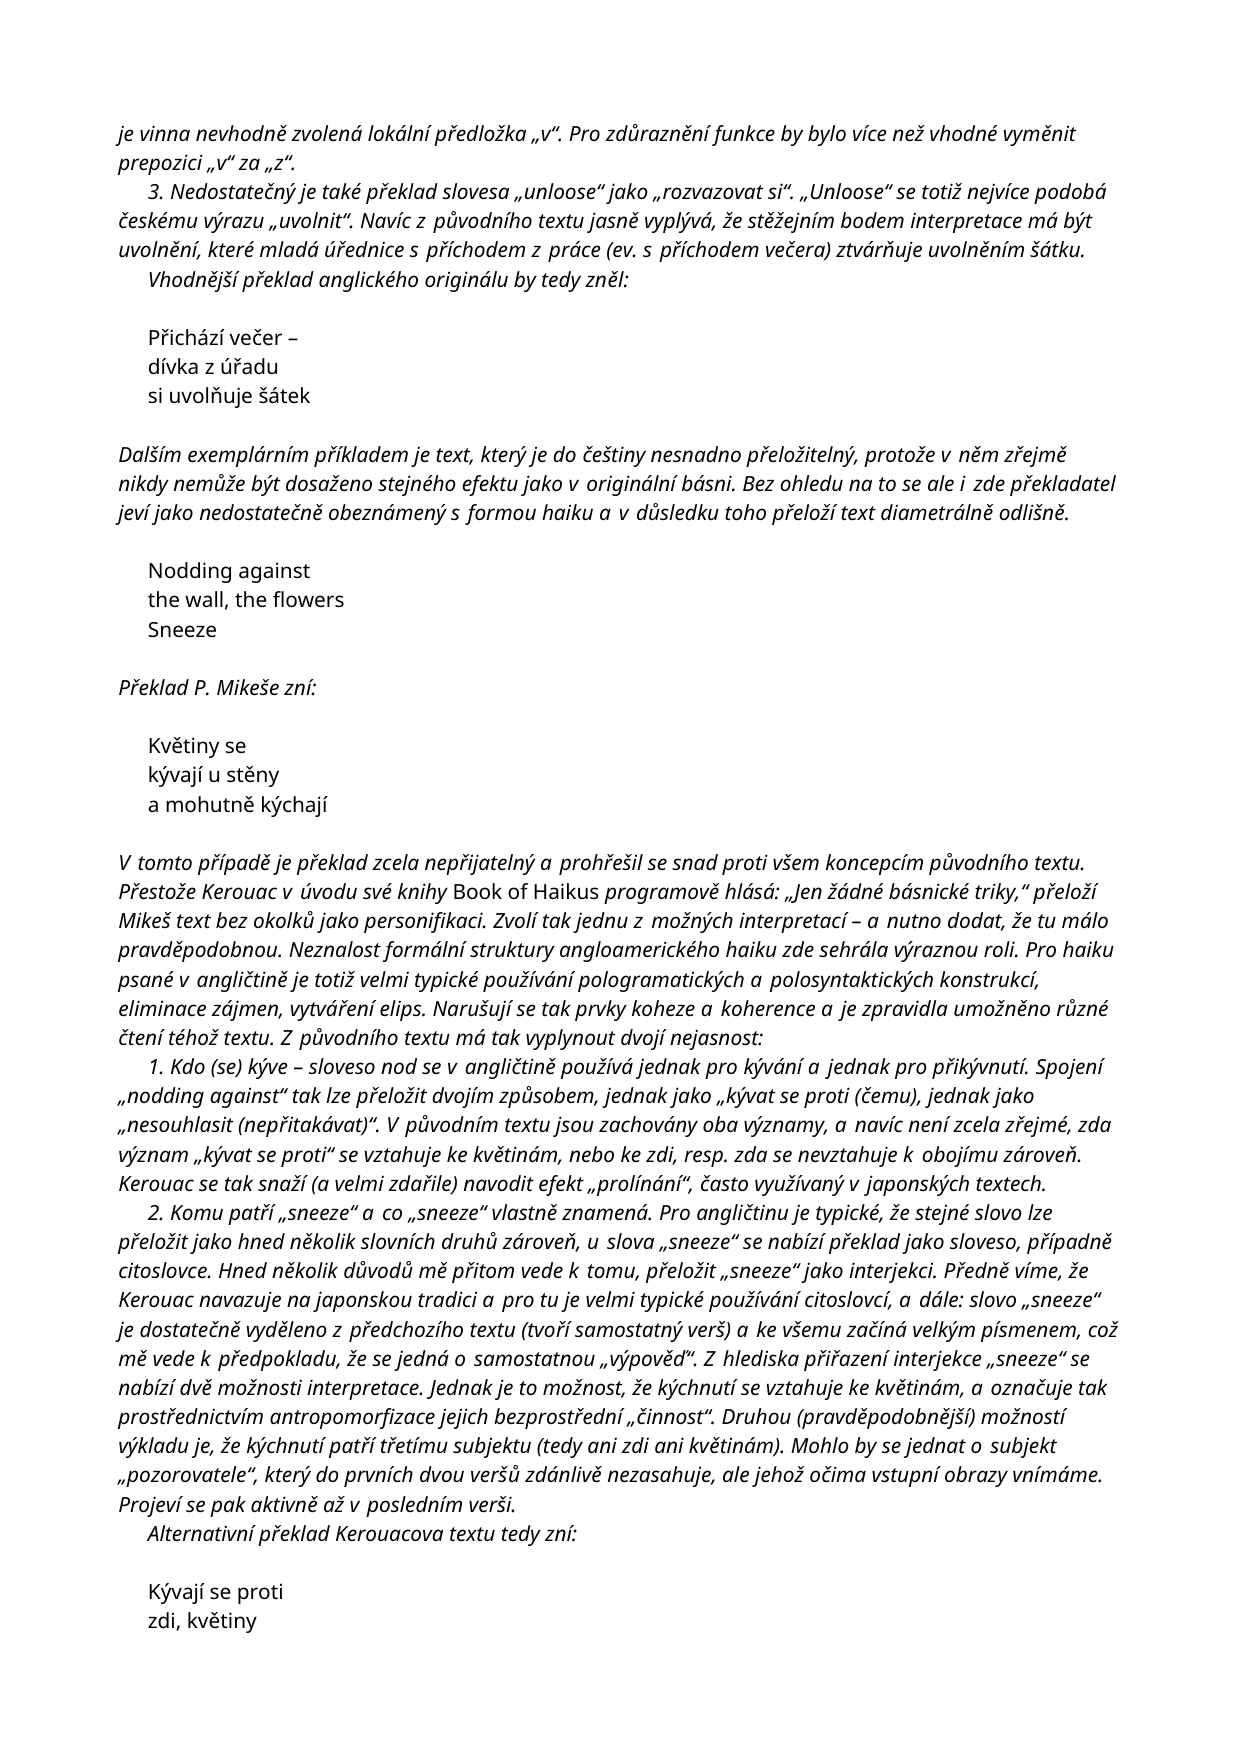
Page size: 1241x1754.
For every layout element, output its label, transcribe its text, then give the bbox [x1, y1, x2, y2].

text si uvolňuje šátek [118, 381, 1122, 410]
text Alternativní překlad Kerouacova textu tedy zní: [118, 1518, 1122, 1547]
text zdi, květiny [118, 1606, 1122, 1635]
text Květiny se [118, 731, 1122, 760]
text a mohutně kýchají [118, 789, 1122, 818]
text Dalším exemplárním příkladem je text, který je do češtiny nesnadno přeložitelný, protože v něm zřejmě nikdy nemůže být dosaženo stejného efektu jako v originální básni. Bez ohledu na to se ale i zde překladatel jeví jako nedostatečně obeznámený s formou haiku a v důsledku toho přeloží text diametrálně odlišně. [118, 439, 1122, 526]
text Přichází večer – [118, 322, 1122, 351]
text Vhodnější překlad anglického originálu by tedy zněl: [118, 264, 1122, 293]
text 2. Komu patří „sneeze“ a co „sneeze“ vlastně znamená. Pro angličtinu je typické, že stejné slovo lze přeložit jako hned několik slovních druhů zároveň, u slova „sneeze“ se nabízí překlad jako sloveso, případně citoslovce. Hned několik důvodů mě přitom vede k tomu, přeložit „sneeze“ jako interjekci. Předně víme, že Kerouac navazuje na japonskou tradici a pro tu je velmi typické používání citoslovcí, a dále: slovo „sneeze“ je dostatečně vyděleno z předchozího textu (tvoří samostatný verš) a ke všemu začíná velkým písmenem, což mě vede k předpokladu, že se jedná o samostatnou „výpověď“. Z hlediska přiřazení interjekce „sneeze“ se nabízí dvě možnosti interpretace. Jednak je to možnost, že kýchnutí se vztahuje ke květinám, a označuje tak prostřednictvím antropomorfizace jejich bezprostřední „činnost“. Druhou (pravděpodobnější) možností výkladu je, že kýchnutí patří třetímu subjektu (tedy ani zdi ani květinám). Mohlo by se jednat o subjekt „pozorovatele“, který do prvních dvou veršů zdánlivě nezasahuje, ale jehož očima vstupní obrazy vnímáme. Projeví se pak aktivně až v posledním verši. [118, 1197, 1122, 1518]
text Kývají se proti [118, 1576, 1122, 1606]
text 1. Kdo (se) kýve – sloveso nod se v angličtině používá jednak pro kývání a jednak pro přikývnutí. Spojení „nodding against“ tak lze přeložit dvojím způsobem, jednak jako „kývat se proti (čemu), jednak jako „nesouhlasit (nepřitakávat)“. V původním textu jsou zachovány oba významy, a navíc není zcela zřejmé, zda význam „kývat se proti“ se vztahuje ke květinám, nebo ke zdi, resp. zda se nevztahuje k obojímu zároveň. Kerouac se tak snaží (a velmi zdařile) navodit efekt „prolínání“, často využívaný v japonských textech. [118, 1051, 1122, 1197]
text Nodding against [118, 556, 1122, 585]
text je vinna nevhodně zvolená lokální předložka „v“. Pro zdůraznění funkce by bylo více než vhodné vyměnit prepozici „v“ za „z“. [118, 118, 1122, 176]
text 3. Nedostatečný je také překlad slovesa „unloose“ jako „rozvazovat si“. „Unloose“ se totiž nejvíce podobá českému výrazu „uvolnit“. Navíc z původního textu jasně vyplývá, že stěžejním bodem interpretace má být uvolnění, které mladá úřednice s příchodem z práce (ev. s příchodem večera) ztvárňuje uvolněním šátku. [118, 176, 1122, 264]
text Sneeze [118, 614, 1122, 643]
text kývají u stěny [118, 760, 1122, 789]
text the wall, the flowers [118, 585, 1122, 614]
text Překlad P. Mikeše zní: [118, 672, 1122, 701]
text V tomto případě je překlad zcela nepřijatelný a prohřešil se snad proti všem koncepcím původního textu. Přestože Kerouac v úvodu své knihy Book of Haikus programově hlásá: „Jen žádné básnické triky,“ přeloží Mikeš text bez okolků jako personifikaci. Zvolí tak jednu z možných interpretací – a nutno dodat, že tu málo pravděpodobnou. Neznalost formální struktury angloamerického haiku zde sehrála výraznou roli. Pro haiku psané v angličtině je totiž velmi typické používání pologramatických a polosyntaktických konstrukcí, eliminace zájmen, vytváření elips. Narušují se tak prvky koheze a koherence a je zpravidla umožněno různé čtení téhož textu. Z původního textu má tak vyplynout dvojí nejasnost: [118, 847, 1122, 1051]
text dívka z úřadu [118, 351, 1122, 381]
